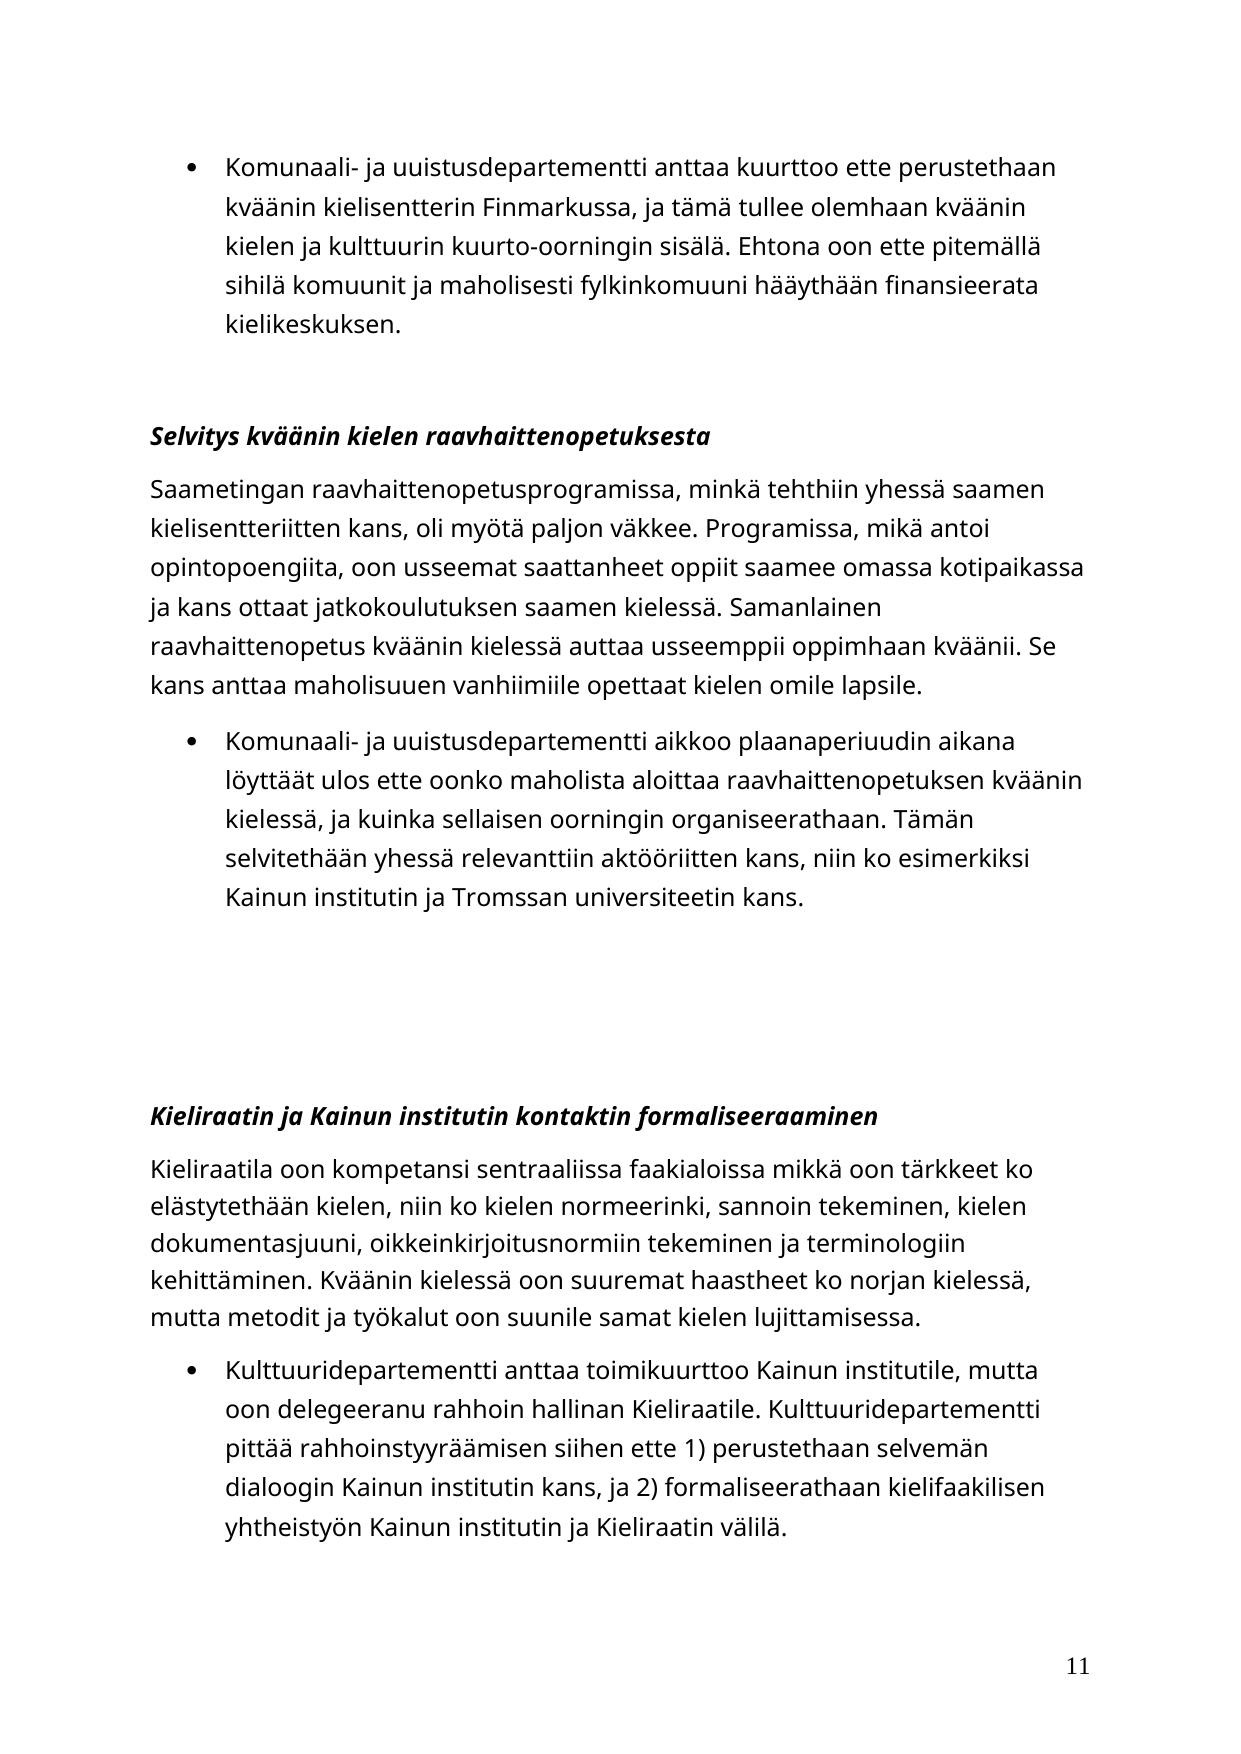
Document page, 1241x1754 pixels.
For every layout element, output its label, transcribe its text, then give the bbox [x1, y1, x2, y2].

list Komunaali- ja uuistusdepartementti aikkoo plaanaperiuudin aikana löyttäät ulos ette oonko maholista aloittaa raavhaittenopetuksen kväänin kielessä, ja kuinka sellaisen oorningin organiseerathaan. Tämän selvitethään yhessä relevanttiin aktööriitten kans, niin ko esimerkiksi Kainun institutin ja Tromssan universiteetin kans. [187, 723, 1090, 914]
text Selvitys kväänin kielen raavhaittenopetuksesta [150, 418, 1090, 452]
text Kieliraatila oon kompetansi sentraaliissa faakialoissa mikkä oon tärkkeet ko elästytethään kielen, niin ko kielen normeerinki, sannoin tekeminen, kielen dokumentasjuuni, oikkeinkirjoitusnormiin tekeminen ja terminologiin kehittäminen. Kväänin kielessä oon suuremat haastheet ko norjan kielessä, mutta metodit ja työkalut oon suunile samat kielen lujittamisessa. [150, 1152, 1090, 1333]
list Komunaali- ja uuistusdepartementti anttaa kuurttoo ette perustethaan kväänin kielisentterin Finmarkussa, ja tämä tullee olemhaan kväänin kielen ja kulttuurin kuurto-oorningin sisälä. Ehtona oon ette pitemällä sihilä komuunit ja maholisesti fylkinkomuuni hääythään finansieerata kielikeskuksen. [187, 150, 1090, 341]
list Kulttuuridepartementti anttaa toimikuurttoo Kainun institutile, mutta oon delegeeranu rahhoin hallinan Kieliraatile. Kulttuuridepartementti pittää rahhoinstyyräämisen siihen ette 1) perustethaan selvemän dialoogin Kainun institutin kans, ja 2) formaliseerathaan kielifaakilisen yhtheistyön Kainun institutin ja Kieliraatin välilä. [187, 1353, 1090, 1543]
text Saametingan raavhaittenopetusprogramissa, minkä tehthiin yhessä saamen kielisentteriitten kans, oli myötä paljon väkkee. Programissa, mikä antoi opintopoengiita, oon usseemat saattanheet oppiit saamee omassa kotipaikassa ja kans ottaat jatkokoulutuksen saamen kielessä. Samanlainen raavhaittenopetus kväänin kielessä auttaa usseemppii oppimhaan kväänii. Se kans anttaa maholisuuen vanhiimiile opettaat kielen omile lapsile. [150, 472, 1090, 702]
text Kieliraatin ja Kainun institutin kontaktin formaliseeraaminen [150, 1099, 1090, 1133]
